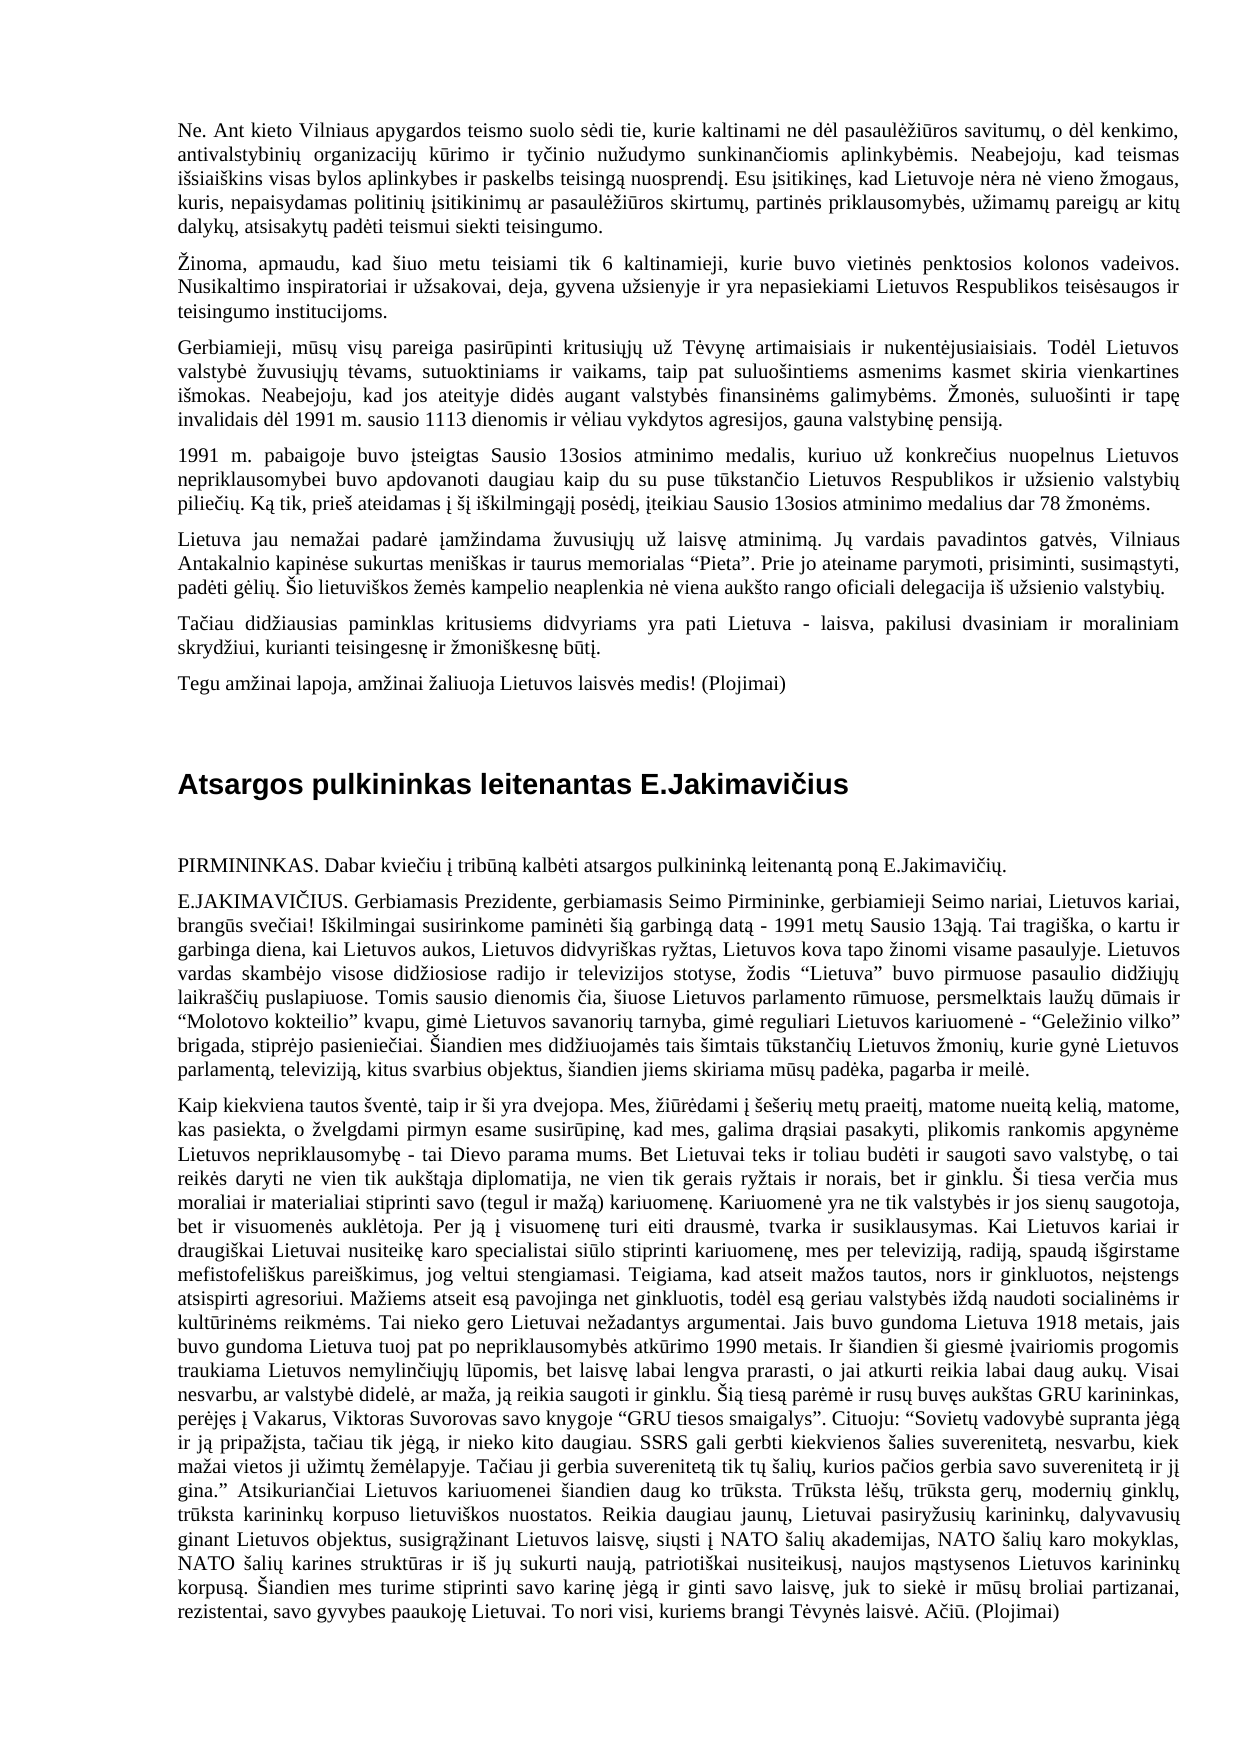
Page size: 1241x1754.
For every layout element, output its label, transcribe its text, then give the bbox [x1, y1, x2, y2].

text Lietuva jau nemažai padarė įamžindama žuvusiųjų už laisvę atminimą. Jų vardais pavadintos gatvės, Vilniaus Antakalnio kapinėse sukurtas meniškas ir taurus memorialas “Pieta”. Prie jo ateiname parymoti, prisiminti, susimąstyti, padėti gėlių. Šio lietuviškos žemės kampelio neaplenkia nė viena aukšto rango oficiali delegacija iš užsienio valstybių. [177, 527, 1181, 599]
text Gerbiamieji, mūsų visų pareiga pasirūpinti kritusiųjų už Tėvynę artimaisiais ir nukentėjusiaisiais. Todėl Lietuvos valstybė žuvusiųjų tėvams, sutuoktiniams ir vaikams, taip pat suluošintiems asmenims kasmet skiria vienkartines išmokas. Neabejoju, kad jos ateityje didės augant valstybės finansinėms galimybėms. Žmonės, suluošinti ir tapę invalidais dėl 1991 m. sausio 1113 dienomis ir vėliau vykdytos agresijos, gauna valstybinę pensiją. [177, 334, 1181, 431]
text Žinoma, apmaudu, kad šiuo metu teisiami tik 6 kaltinamieji, kurie buvo vietinės penktosios kolonos vadeivos. Nusikaltimo inspiratoriai ir užsakovai, deja, gyvena užsienyje ir yra nepasiekiami Lietuvos Respublikos teisėsaugos ir teisingumo institucijoms. [177, 250, 1181, 323]
subtitle Atsargos pulkininkas leitenantas E.Jakimavičius [177, 767, 1181, 800]
text Tegu amžinai lapoja, amžinai žaliuoja Lietuvos laisvės medis! (Plojimai) [177, 671, 1181, 695]
text E.JAKIMAVIČIUS. Gerbiamasis Prezidente, gerbiamasis Seimo Pirmininke, gerbiamieji Seimo nariai, Lietuvos kariai, brangūs svečiai! Iškilmingai susirinkome paminėti šią garbingą datą - 1991 metų Sausio 13ąją. Tai tragiška, o kartu ir garbinga diena, kai Lietuvos aukos, Lietuvos didvyriškas ryžtas, Lietuvos kova tapo žinomi visame pasaulyje. Lietuvos vardas skambėjo visose didžiosiose radijo ir televizijos stotyse, žodis “Lietuva” buvo pirmuose pasaulio didžiųjų laikraščių puslapiuose. Tomis sausio dienomis čia, šiuose Lietuvos parlamento rūmuose, persmelktais laužų dūmais ir “Molotovo kokteilio” kvapu, gimė Lietuvos savanorių tarnyba, gimė reguliari Lietuvos kariuomenė - “Geležinio vilko” brigada, stiprėjo pasieniečiai. Šiandien mes didžiuojamės tais šimtais tūkstančių Lietuvos žmonių, kurie gynė Lietuvos parlamentą, televiziją, kitus svarbius objektus, šiandien jiems skiriama mūsų padėka, pagarba ir meilė. [177, 889, 1181, 1081]
text Tačiau didžiausias paminklas kritusiems didvyriams yra pati Lietuva - laisva, pakilusi dvasiniam ir moraliniam skrydžiui, kurianti teisingesnę ir žmoniškesnę būtį. [177, 611, 1181, 659]
text PIRMININKAS. Dabar kviečiu į tribūną kalbėti atsargos pulkininką leitenantą poną E.Jakimavičių. [177, 853, 1181, 877]
text 1991 m. pabaigoje buvo įsteigtas Sausio 13osios atminimo medalis, kuriuo už konkrečius nuopelnus Lietuvos nepriklausomybei buvo apdovanoti daugiau kaip du su puse tūkstančio Lietuvos Respublikos ir užsienio valstybių piliečių. Ką tik, prieš ateidamas į šį iškilmingąjį posėdį, įteikiau Sausio 13osios atminimo medalius dar 78 žmonėms. [177, 443, 1181, 515]
text Ne. Ant kieto Vilniaus apygardos teismo suolo sėdi tie, kurie kaltinami ne dėl pasaulėžiūros savitumų, o dėl kenkimo, antivalstybinių organizacijų kūrimo ir tyčinio nužudymo sunkinančiomis aplinkybėmis. Neabejoju, kad teismas išsiaiškins visas bylos aplinkybes ir paskelbs teisingą nuosprendį. Esu įsitikinęs, kad Lietuvoje nėra nė vieno žmogaus, kuris, nepaisydamas politinių įsitikinimų ar pasaulėžiūros skirtumų, partinės priklausomybės, užimamų pareigų ar kitų dalykų, atsisakytų padėti teismui siekti teisingumo. [177, 118, 1181, 238]
text Kaip kiekviena tautos šventė, taip ir ši yra dvejopa. Mes, žiūrėdami į šešerių metų praeitį, matome nueitą kelią, matome, kas pasiekta, o žvelgdami pirmyn esame susirūpinę, kad mes, galima drąsiai pasakyti, plikomis rankomis apgynėme Lietuvos nepriklausomybę - tai Dievo parama mums. Bet Lietuvai teks ir toliau budėti ir saugoti savo valstybę, o tai reikės daryti ne vien tik aukštąja diplomatija, ne vien tik gerais ryžtais ir norais, bet ir ginklu. Ši tiesa verčia mus moraliai ir materialiai stiprinti savo (tegul ir mažą) kariuomenę. Kariuomenė yra ne tik valstybės ir jos sienų saugotoja, bet ir visuomenės auklėtoja. Per ją į visuomenę turi eiti drausmė, tvarka ir susiklausymas. Kai Lietuvos kariai ir draugiškai Lietuvai nusiteikę karo specialistai siūlo stiprinti kariuomenę, mes per televiziją, radiją, spaudą išgirstame mefistofeliškus pareiškimus, jog veltui stengiamasi. Teigiama, kad atseit mažos tautos, nors ir ginkluotos, neįstengs atsispirti agresoriui. Mažiems atseit esą pavojinga net ginkluotis, todėl esą geriau valstybės iždą naudoti socialinėms ir kultūrinėms reikmėms. Tai nieko gero Lietuvai nežadantys argumentai. Jais buvo gundoma Lietuva 1918 metais, jais buvo gundoma Lietuva tuoj pat po nepriklausomybės atkūrimo 1990 metais. Ir šiandien ši giesmė įvairiomis progomis traukiama Lietuvos nemylinčiųjų lūpomis, bet laisvę labai lengva prarasti, o jai atkurti reikia labai daug aukų. Visai nesvarbu, ar valstybė didelė, ar maža, ją reikia saugoti ir ginklu. Šią tiesą parėmė ir rusų buvęs aukštas GRU karininkas, perėjęs į Vakarus, Viktoras Suvorovas savo knygoje “GRU tiesos smaigalys”. Cituoju: “Sovietų vadovybė supranta jėgą ir ją pripažįsta, tačiau tik jėgą, ir nieko kito daugiau. SSRS gali gerbti kiekvienos šalies suverenitetą, nesvarbu, kiek mažai vietos ji užimtų žemėlapyje. Tačiau ji gerbia suverenitetą tik tų šalių, kurios pačios gerbia savo suverenitetą ir jį gina.” Atsikuriančiai Lietuvos kariuomenei šiandien daug ko trūksta. Trūksta lėšų, trūksta gerų, modernių ginklų, trūksta karininkų korpuso lietuviškos nuostatos. Reikia daugiau jaunų, Lietuvai pasiryžusių karininkų, dalyvavusių ginant Lietuvos objektus, susigrąžinant Lietuvos laisvę, siųsti į NATO šalių akademijas, NATO šalių karo mokyklas, NATO šalių karines struktūras ir iš jų sukurti naują, patriotiškai nusiteikusį, naujos mąstysenos Lietuvos karininkų korpusą. Šiandien mes turime stiprinti savo karinę jėgą ir ginti savo laisvę, juk to siekė ir mūsų broliai partizanai, rezistentai, savo gyvybes paaukoję Lietuvai. To nori visi, kuriems brangi Tėvynės laisvė. Ačiū. (Plojimai) [177, 1093, 1181, 1623]
